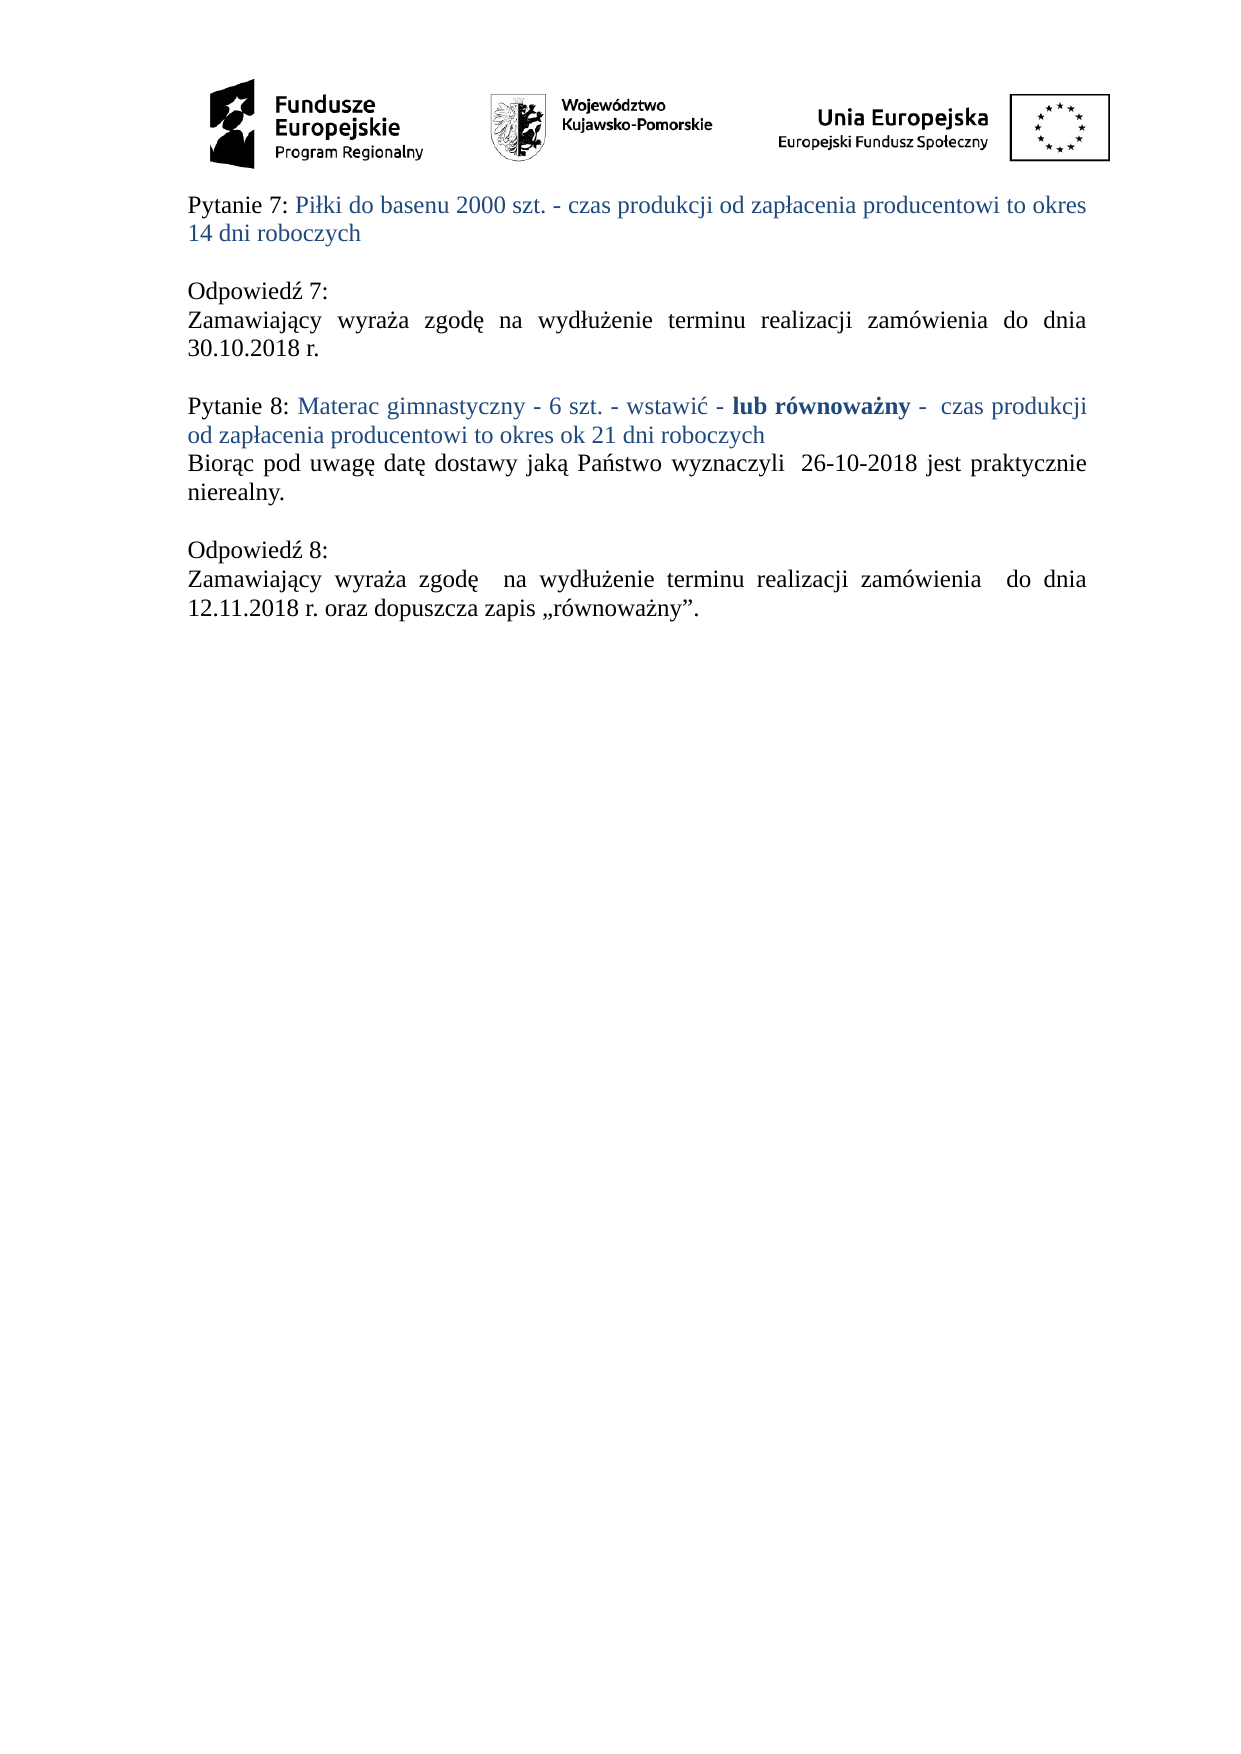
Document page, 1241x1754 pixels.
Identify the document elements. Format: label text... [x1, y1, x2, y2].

text Zamawiający wyraża zgodę na wydłużenie terminu realizacji zamówienia do dnia 12.11.2018 r. oraz dopuszcza zapis „równoważny”. [187, 564, 1087, 622]
text Pytanie 7: Piłki do basenu 2000 szt. - czas produkcji od zapłacenia producentowi to okres 14 dni roboczych [187, 190, 1087, 247]
text Odpowiedź 7: [187, 276, 1087, 305]
text Pytanie 8: Materac gimnastyczny - 6 szt. - wstawić - lub równoważny - czas produkcji od zapłacenia producentowi to okres ok 21 dni roboczych [187, 391, 1087, 448]
text Odpowiedź 8: [187, 536, 1087, 564]
text Biorąc pod uwagę datę dostawy jaką Państwo wyznaczyli 26-10-2018 jest praktycznie nierealny. [187, 448, 1087, 506]
text Zamawiający wyraża zgodę na wydłużenie terminu realizacji zamówienia do dnia 30.10.2018 r. [187, 305, 1087, 362]
picture [187, 56, 1132, 190]
